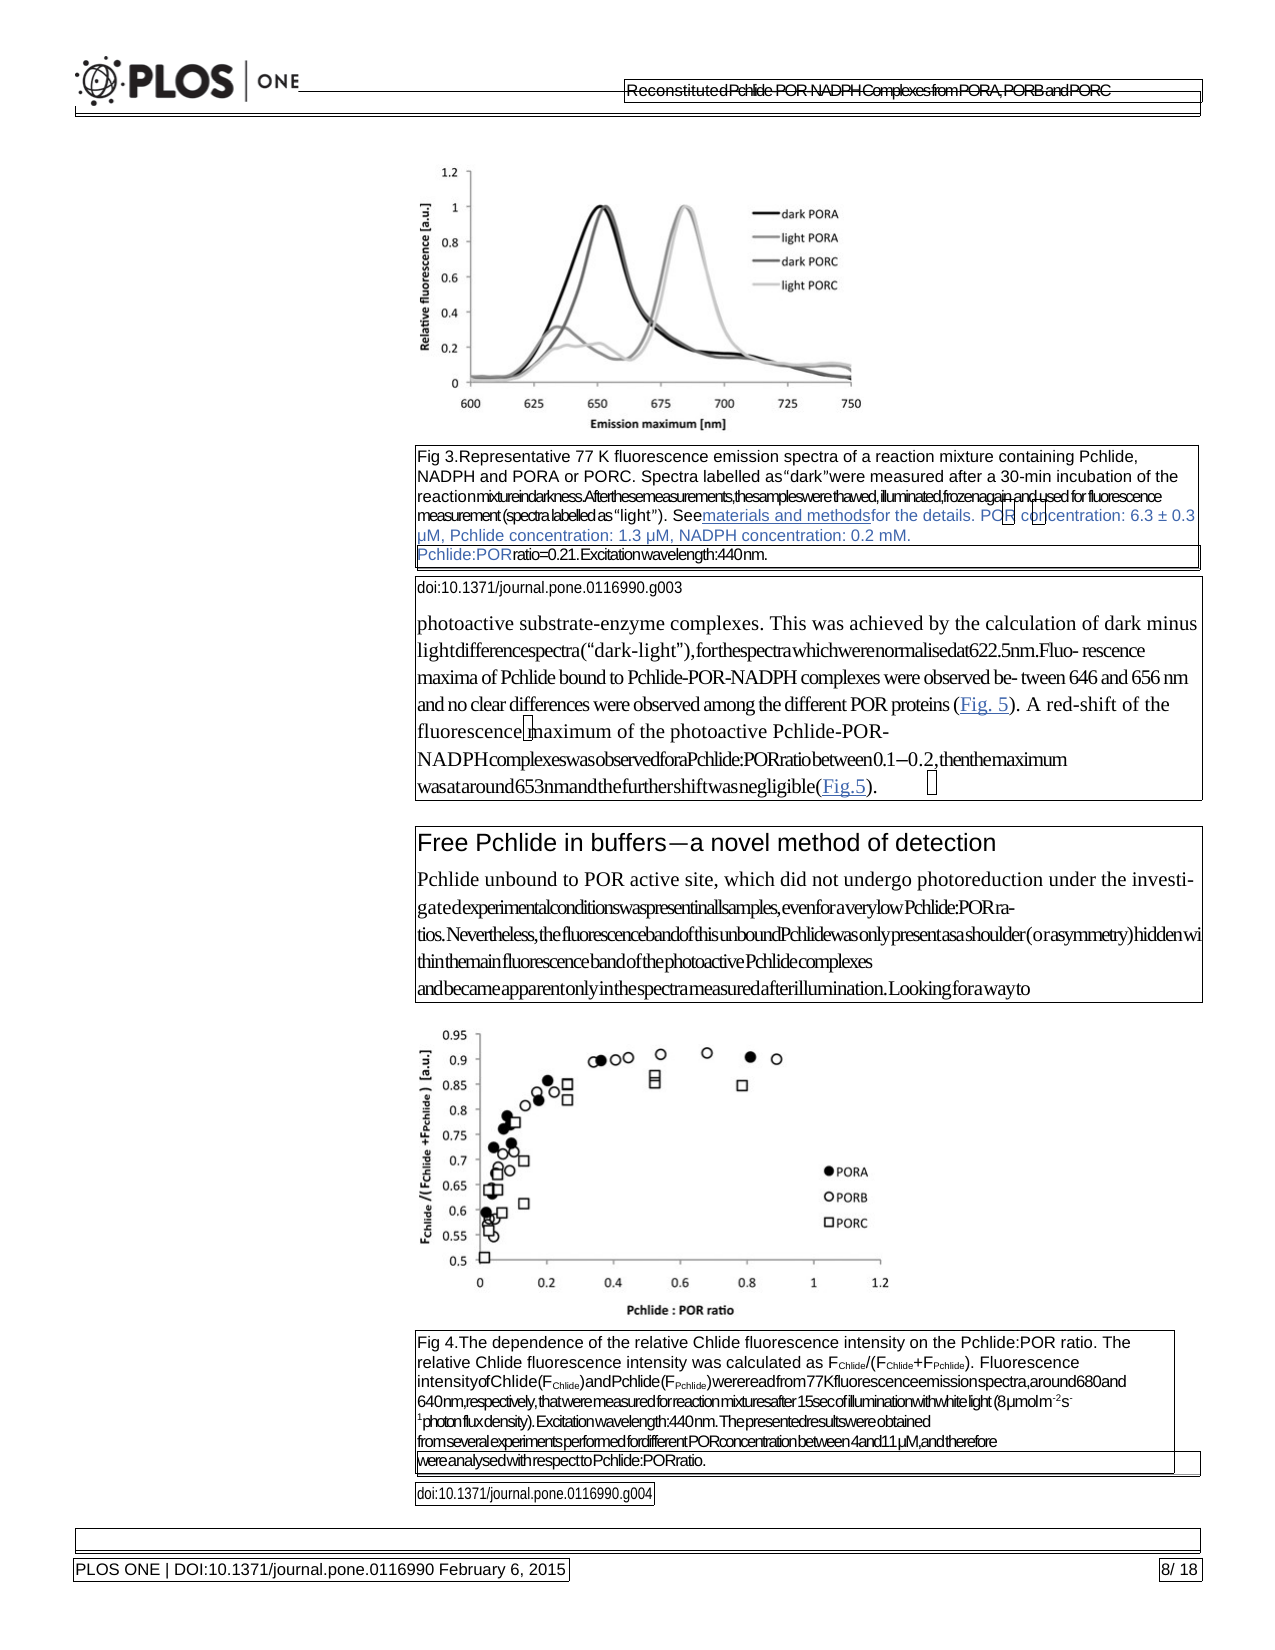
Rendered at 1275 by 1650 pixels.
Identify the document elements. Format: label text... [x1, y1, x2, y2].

text Fig 4.The dependence of the relative Chlide fluorescence intensity on the Pchlide:POR ratio. The relative Chlide fluorescence intensity was calculated as FChlide/(FChlide+FPchlide). Fluorescence intensityofChlide(FChlide)andPchlide(FPchlide)werereadfrom77Kfluorescenceemissionspectra,around680and 640nm,respectively,thatweremeasuredforreactionmixturesafter15secofilluminationwithwhitelight (8μmolm-2s-1photonfluxdensity).Excitationwavelength:440nm.Thepresentedresultswereobtained fromseveralexperimentsperformedfordifferentPORconcentrationbetween4and11μM,andtherefore [417, 1333, 1173, 1451]
text Free Pchlide in buffers—a novel method of detection [417, 828, 1202, 858]
picture [419, 164, 864, 433]
text doi:10.1371/journal.pone.0116990.g003 [417, 578, 1202, 597]
text doi:10.1371/journal.pone.0116990.g004 [417, 1484, 654, 1503]
text ReconstitutedPchlide-POR-NADPHComplexesfromPORA,PORBandPORC [626, 81, 1202, 100]
picture [75, 56, 299, 106]
text wereanalysedwithrespecttoPchlide:PORratio. [418, 1452, 1173, 1470]
text 8/ 18 [1161, 1559, 1202, 1579]
picture [418, 1028, 890, 1319]
text Pchlide unbound to POR active site, which did not undergo photoreduction under the investi- gatedexperimentalconditionswaspresentinallsamples,evenforaverylowPchlide:PORra- tios.Nevertheless,thefluorescencebandofthisunboundPchlidewasonlypresentasashoulder(orasymmetry)hiddenwithinthemainfluorescencebandofthephotoactivePchlidecomplexes andbecameapparentonlyinthespectrameasuredafterillumination.Lookingforawayto [417, 867, 1202, 1000]
text PLOS ONE | DOI:10.1371/journal.pone.0116990 February 6, 2015 [75, 1559, 569, 1579]
text Fig 3.Representative 77 K fluorescence emission spectra of a reaction mixture containing Pchlide, NADPH and PORA or PORC. Spectra labelled as“dark”were measured after a 30-min incubation of the reactionmixtureindarkness.Afterthesemeasurements,thesampleswerethawed,illuminated,frozenagain and used for fluorescence measurement (spectra labelled as“light”). Seematerials and methodsfor the details. POR concentration: 6.3 ± 0.3 μM, Pchlide concentration: 1.3 μM, NADPH concentration: 0.2 mM. [417, 447, 1197, 545]
text Pchlide:PORratio=0.21.Excitationwavelength:440nm. [418, 546, 1197, 564]
text photoactive substrate-enzyme complexes. This was achieved by the calculation of dark minus lightdifferencespectra(“dark-light”),forthespectrawhichwerenormalisedat622.5nm.Fluo- rescence maxima of Pchlide bound to Pchlide-POR-NADPH complexes were observed be- tween 646 and 656 nm and no clear differences were observed among the different POR proteins (Fig. 5). A red-shift of the fluorescence maximum of the photoactive Pchlide-POR- NADPHcomplexeswasobservedforaPchlide:PORratiobetween0.1–0.2,thenthemaximum wasataround653nmandthefurthershiftwasnegligible(Fig.5). [417, 611, 1200, 798]
